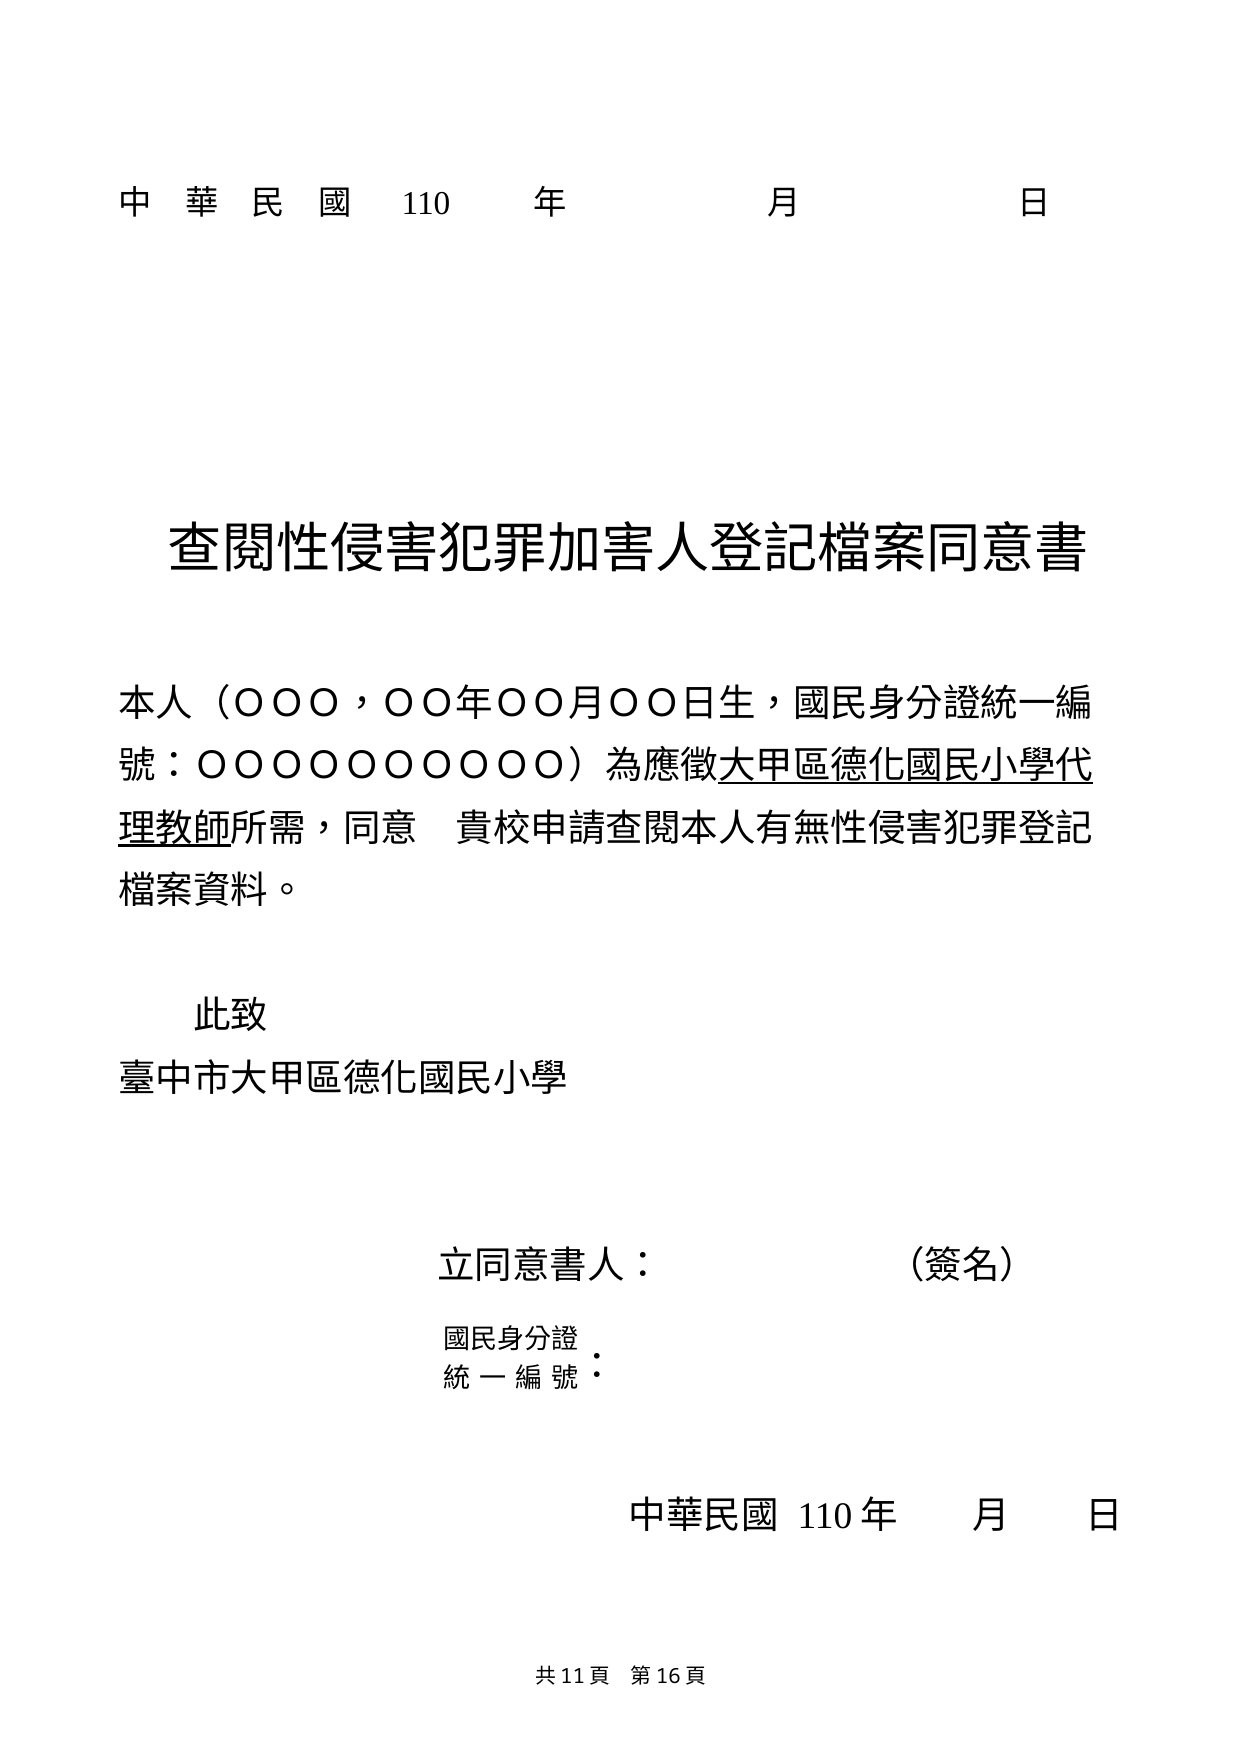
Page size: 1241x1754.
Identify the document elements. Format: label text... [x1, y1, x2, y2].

text 本人（ＯＯＯ，ＯＯ年ＯＯ月ＯＯ日生，國民身分證統一編號：ＯＯＯＯＯＯＯＯＯＯ）為應徵大甲區德化國民小學代理教師所需，同意 貴校申請查閱本人有無性侵害犯罪登記檔案資料。 [118, 658, 1122, 908]
text 中華民國 110年 月 日 [118, 1471, 1122, 1533]
text 國民身分證統一編號： [118, 1283, 1122, 1408]
text 中 華 民 國 110 年 月 日 [118, 158, 1122, 221]
text 臺中市大甲區德化國民小學 [118, 1033, 1122, 1096]
text 此致 [118, 971, 1122, 1033]
text 查閱性侵害犯罪加害人登記檔案同意書 [118, 471, 1138, 596]
text 立同意書人： （簽名） [118, 1221, 1122, 1283]
